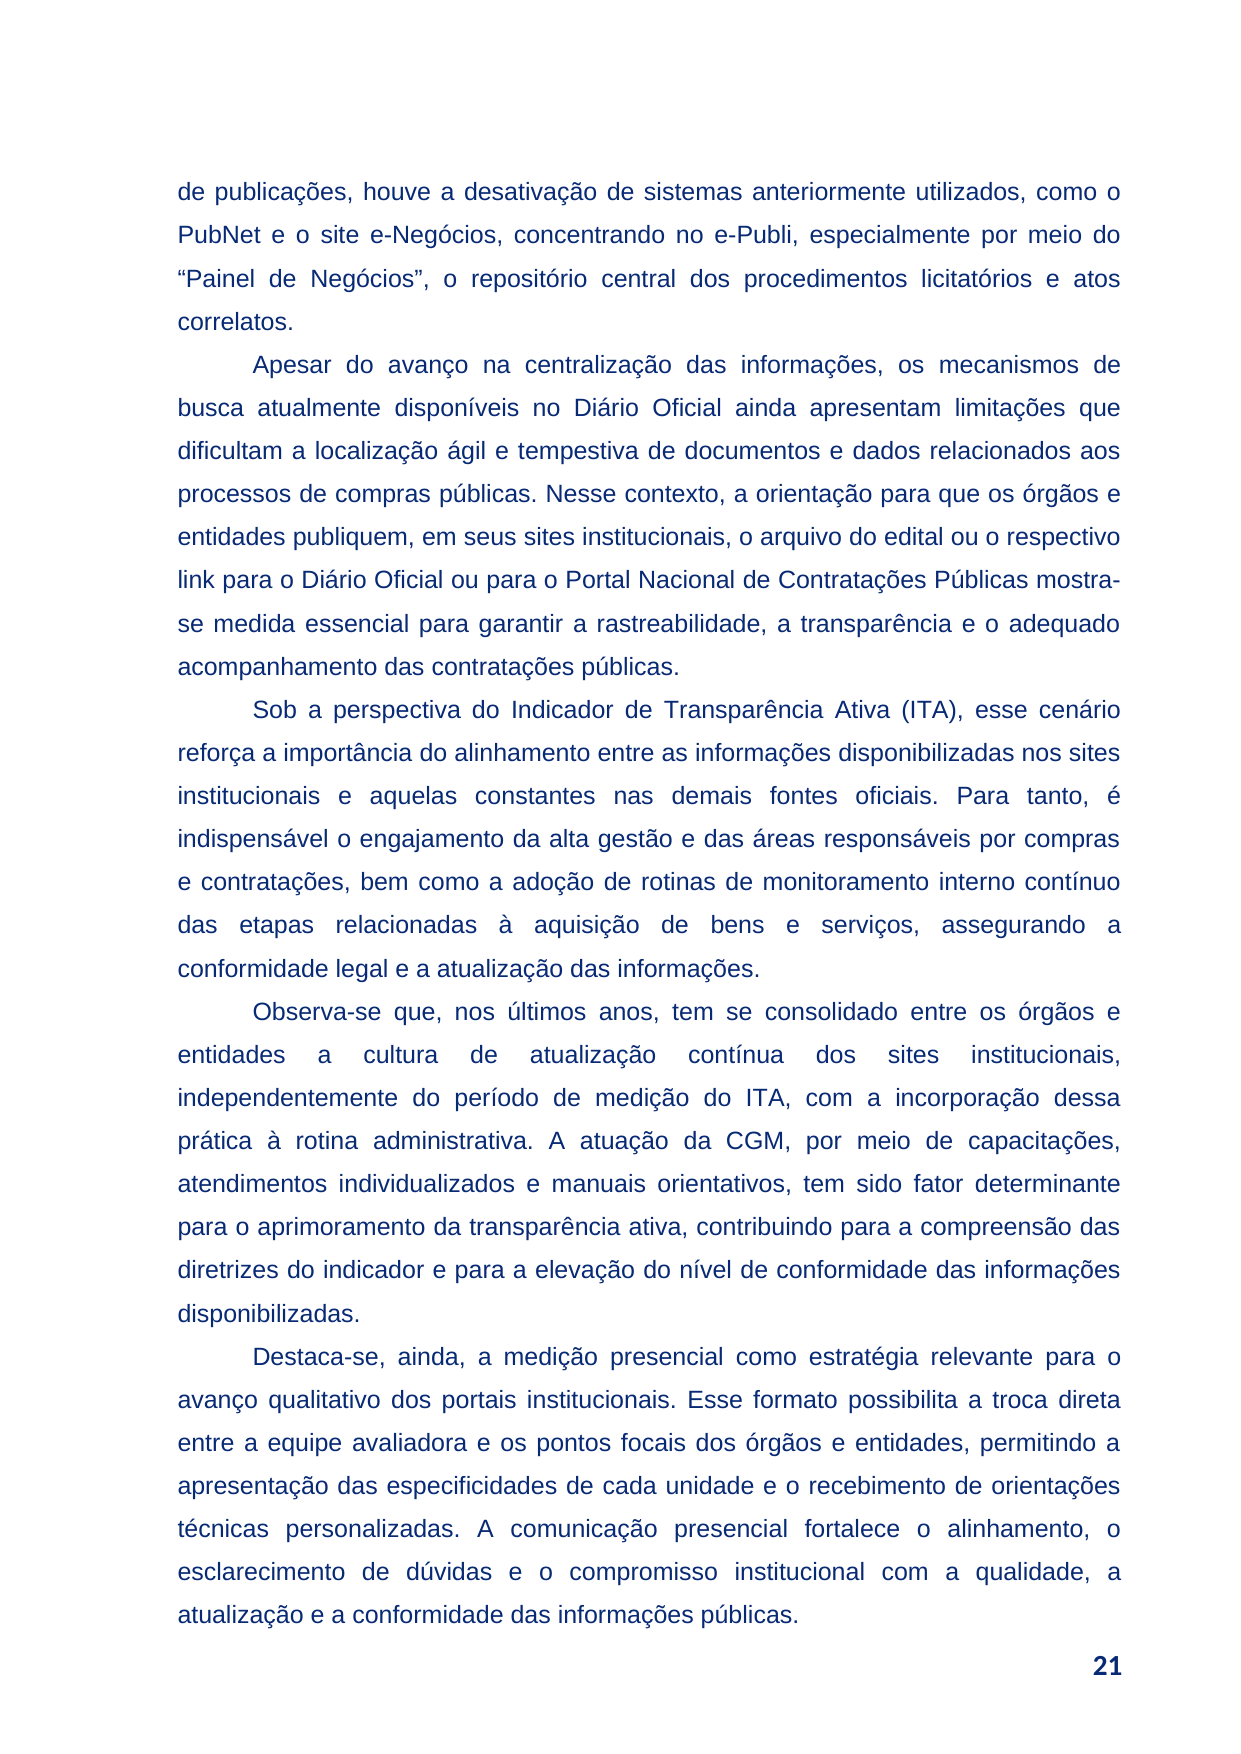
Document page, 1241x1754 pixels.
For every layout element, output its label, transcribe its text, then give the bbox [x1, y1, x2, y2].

text Sob a perspectiva do Indicador de Transparência Ativa (ITA), esse cenário reforça a importância do alinhamento entre as informações disponibilizadas nos sites institucionais e aquelas constantes nas demais fontes oficiais. Para tanto, é indispensável o engajamento da alta gestão e das áreas responsáveis por compras e contratações, bem como a adoção de rotinas de monitoramento interno contínuo das etapas relacionadas à aquisição de bens e serviços, assegurando a conformidade legal e a atualização das informações. [177, 695, 1122, 982]
text Apesar do avanço na centralização das informações, os mecanismos de busca atualmente disponíveis no Diário Oficial ainda apresentam limitações que dificultam a localização ágil e tempestiva de documentos e dados relacionados aos processos de compras públicas. Nesse contexto, a orientação para que os órgãos e entidades publiquem, em seus sites institucionais, o arquivo do edital ou o respectivo link para o Diário Oficial ou para o Portal Nacional de Contratações Públicas mostra-se medida essencial para garantir a rastreabilidade, a transparência e o adequado acompanhamento das contratações públicas. [177, 350, 1122, 680]
text Destaca-se, ainda, a medição presencial como estratégia relevante para o avanço qualitativo dos portais institucionais. Esse formato possibilita a troca direta entre a equipe avaliadora e os pontos focais dos órgãos e entidades, permitindo a apresentação das especificidades de cada unidade e o recebimento de orientações técnicas personalizadas. A comunicação presencial fortalece o alinhamento, o esclarecimento de dúvidas e o compromisso institucional com a qualidade, a atualização e a conformidade das informações públicas. [177, 1342, 1122, 1629]
text de publicações, houve a desativação de sistemas anteriormente utilizados, como o PubNet e o site e-Negócios, concentrando no e-Publi, especialmente por meio do “Painel de Negócios”, o repositório central dos procedimentos licitatórios e atos correlatos. [177, 177, 1122, 335]
text Observa-se que, nos últimos anos, tem se consolidado entre os órgãos e entidades a cultura de atualização contínua dos sites institucionais, independentemente do período de medição do ITA, com a incorporação dessa prática à rotina administrativa. A atuação da CGM, por meio de capacitações, atendimentos individualizados e manuais orientativos, tem sido fator determinante para o aprimoramento da transparência ativa, contribuindo para a compreensão das diretrizes do indicador e para a elevação do nível de conformidade das informações disponibilizadas. [177, 997, 1122, 1327]
